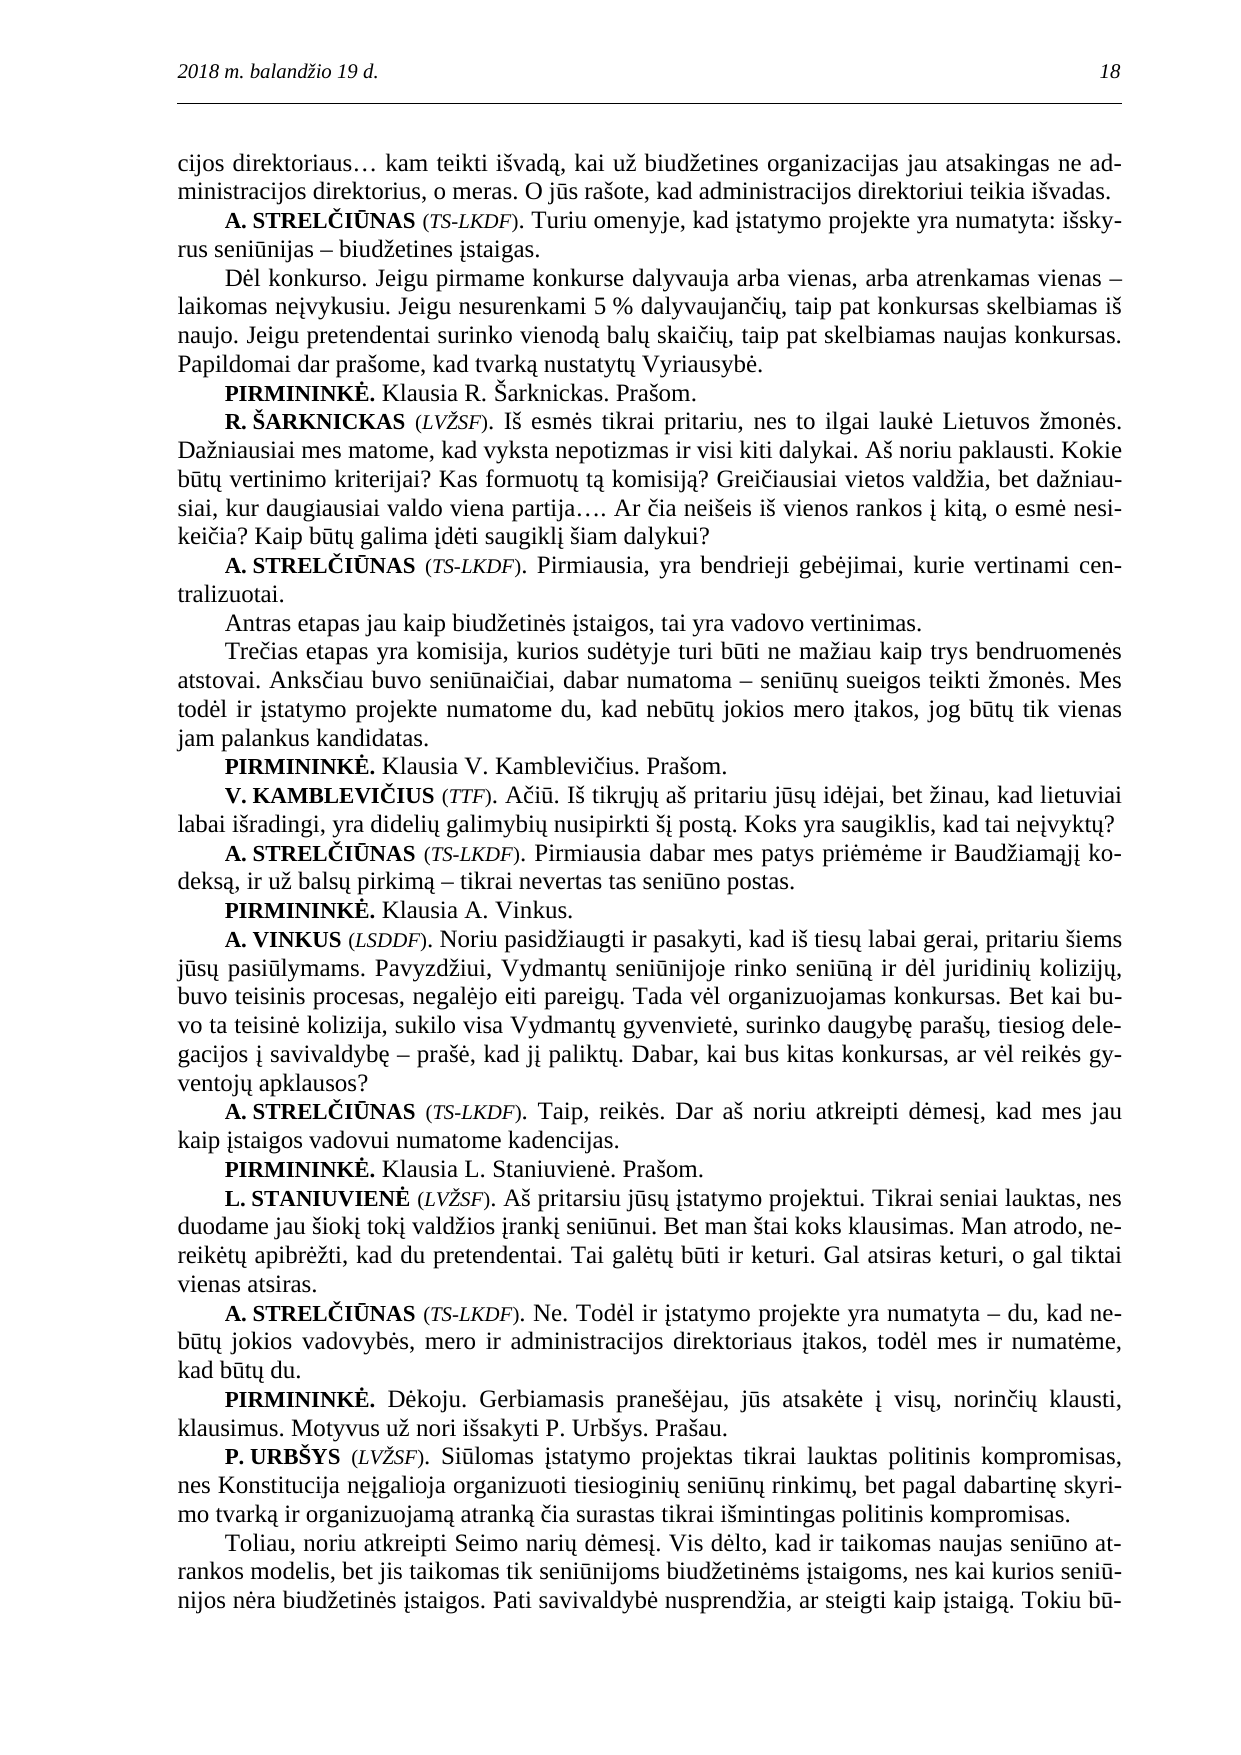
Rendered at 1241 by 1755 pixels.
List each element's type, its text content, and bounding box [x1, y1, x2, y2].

text Dėl kon­kur­so. Jei­gu pir­ma­me kon­kur­se da­ly­vau­ja ar­ba vie­nas, ar­ba at­ren­ka­mas vie­nas – lai­ko­mas ne­įvy­ku­siu. Jei­gu ne­su­ren­ka­mi 5 % da­ly­vau­jan­čių, taip pat kon­kur­sas skel­bia­mas iš nau­jo. Jei­gu pre­ten­den­tai su­rin­ko vie­no­dą ba­lų skai­čių, taip pat skel­bia­mas nau­jas kon­kur­sas. Pa­pil­do­mai dar pra­šo­me, kad tvar­ką nu­sta­ty­tų Vy­riau­sy­bė. [177, 263, 1122, 378]
text P. URBŠYS (LVŽSF). Siū­lo­mas įsta­ty­mo pro­jek­tas tik­rai lauk­tas po­li­ti­nis kom­pro­mi­sas, nes Kon­sti­tu­ci­ja ne­įga­lio­ja or­ga­ni­zuo­ti tie­sio­gi­nių se­niū­nų rin­ki­mų, bet pa­gal da­bar­ti­nę sky­ri­mo tvar­ką ir or­ga­ni­zuo­ja­mą at­ran­ką čia su­ras­tas tik­rai iš­min­tin­gas po­li­ti­nis kom­pro­mi­sas. [177, 1441, 1122, 1528]
text A. STRELČIŪNAS (TS-LKDF). Pir­miau­sia da­bar mes pa­tys pri­ėmė­me ir Bau­džia­mą­jį ko­dek­są, ir už bal­sų pir­ki­mą – tik­rai ne­ver­tas tas se­niū­no pos­tas. [177, 838, 1122, 895]
text To­liau, no­riu at­kreip­ti Sei­mo na­rių dė­me­sį. Vis dėl­to, kad ir tai­ko­mas nau­jas se­niū­no at­ran­kos mo­de­lis, bet jis tai­ko­mas tik se­niū­ni­joms biu­dže­ti­nėms įstai­goms, nes kai ku­rios se­niū­ni­jos nė­ra biu­dže­ti­nės įstai­gos. Pa­ti sa­vi­val­dy­bė nu­spren­džia, ar steig­ti kaip įstai­gą. To­kiu bū­ [177, 1528, 1122, 1614]
text PIRMININKĖ. Dė­ko­ju. Ger­bia­ma­sis pra­ne­šė­jau, jūs at­sa­kė­te į vi­sų, no­rin­čių klaus­ti, klau­si­mus. Mo­ty­vus už no­ri iš­sa­ky­ti P. Urb­šys. Pra­šau. [177, 1384, 1122, 1441]
text Tre­čias eta­pas yra ko­mi­si­ja, ku­rios su­dė­ty­je tu­ri bū­ti ne ma­žiau kaip try­s ben­druo­me­nės at­sto­vai. Anks­čiau bu­vo se­niū­nai­čiai, da­bar nu­ma­to­ma – se­niū­nų su­ei­gos teik­ti žmo­nės. Mes to­dėl ir įsta­ty­mo pro­jek­te nu­ma­to­me du, kad ne­bū­tų jo­kios me­ro įta­kos, jog bū­tų tik vie­nas jam pa­lan­kus kan­di­da­tas. [177, 636, 1122, 751]
text A. STRELČIŪNAS (TS-LKDF). Taip, rei­kės. Dar aš no­riu at­kreip­ti dė­me­sį, kad mes jau kaip įstai­gos va­do­vui nu­ma­to­me ka­den­ci­jas. [177, 1096, 1122, 1154]
text L. STANIUVIENĖ (LVŽSF). Aš pri­tar­siu jū­sų įsta­ty­mo pro­jek­tui. Tik­rai se­niai lauk­tas, nes duo­da­me jau šio­kį to­kį val­džios įran­kį se­niū­nui. Bet man štai koks klau­si­mas. Man at­ro­do, ne­rei­kė­tų api­brėž­ti, kad du pre­ten­den­tai. Tai ga­lė­tų bū­ti ir ke­tu­ri. Gal at­si­ras ke­tu­ri, o gal tik­tai vie­nas at­si­ras. [177, 1183, 1122, 1298]
text A. STRELČIŪNAS (TS-LKDF). Tu­riu ome­ny­je, kad įsta­ty­mo pro­jek­te yra nu­ma­ty­ta: iš­sky­rus se­niū­ni­jas – biu­dže­ti­nes įstai­gas. [177, 205, 1122, 263]
text A. STRELČIŪNAS (TS-LKDF). Pir­miau­sia, yra ben­drie­ji ge­bė­ji­mai, ku­rie ver­ti­na­mi cen­tra­li­zuo­tai. [177, 550, 1122, 608]
text A. VINKUS (LSDDF). No­riu pa­si­džiaug­ti ir pa­sa­ky­ti, kad iš tie­sų la­bai ge­rai, pri­ta­riu šiems jū­sų pa­siū­ly­mams. Pa­vyz­džiui, Vyd­man­tų se­niū­ni­jo­je rin­ko se­niū­ną ir dėl ju­ri­di­nių ko­li­zi­jų, bu­vo tei­si­nis pro­ce­sas, ne­ga­lė­jo ei­ti pa­rei­gų. Ta­da vėl or­ga­ni­zuo­ja­mas kon­kur­sas. Bet kai bu­vo ta tei­si­nė ko­li­zi­ja, su­ki­lo vi­sa Vyd­man­tų gy­ven­vie­tė, su­rin­ko dau­gy­bę pa­ra­šų, tie­siog de­le­ga­ci­jos į sa­vi­val­dy­bę – pra­šė, kad jį pa­lik­tų. Da­bar, kai bus ki­tas kon­kur­sas, ar vėl rei­kės gy­ven­to­jų ap­klau­sos? [177, 924, 1122, 1096]
text PIRMININKĖ. Klau­sia V. Kam­ble­vi­čius. Pra­šom. [177, 751, 1122, 780]
text PIRMININKĖ. Klau­sia A. Vin­kus. [177, 895, 1122, 924]
text R. ŠARKNICKAS (LVŽSF). Iš es­mės tik­rai pri­ta­riu, nes to il­gai lau­kė Lie­tu­vos žmo­nės. Daž­niau­siai mes ma­to­me, kad vyks­ta ne­po­tiz­mas ir vi­si ki­ti da­ly­kai. Aš no­riu pa­klaus­ti. Ko­kie bū­tų ver­ti­ni­mo kri­te­ri­jai? Kas for­muo­tų tą ko­mi­si­ją? Grei­čiau­siai vie­tos val­džia, bet daž­niau­siai, kur dau­giau­siai val­do vie­na par­ti­ja…. Ar čia ne­iš­eis iš vie­nos ran­kos į ki­tą, o es­mė ne­si­kei­čia? Kaip bū­tų ga­li­ma į­dė­ti sau­gik­lį šiam da­ly­kui? [177, 406, 1122, 550]
text PIRMININKĖ. Klau­sia R. Šar­knic­kas. Pra­šom. [177, 378, 1122, 406]
text PIRMININKĖ. Klau­sia L. Sta­niu­vie­nė. Pra­šom. [177, 1154, 1122, 1183]
text ci­jos di­rek­to­riaus… kam teik­ti iš­va­dą, kai už biu­dže­ti­nes or­ga­ni­za­ci­jas jau at­sa­kin­gas ne ad­mi­nist­ra­ci­jos di­rek­to­rius, o me­ras. O jūs ra­šo­te, kad ad­mi­nist­ra­ci­jos di­rek­to­riui tei­kia iš­va­das. [177, 148, 1122, 205]
text Ant­ras eta­pas jau kaip biu­dže­ti­nės įstai­gos, tai yra va­do­vo ver­ti­ni­mas. [177, 608, 1122, 636]
text A. STRELČIŪNAS (TS-LKDF). Ne. To­dėl ir įsta­ty­mo pro­jek­te yra nu­ma­ty­ta – du, kad ne­bū­tų jo­kios va­do­vy­bės, me­ro ir ad­mi­nist­ra­ci­jos di­rek­to­riaus įta­kos, to­dėl mes ir nu­ma­tė­me, kad bū­tų du. [177, 1298, 1122, 1384]
text V. KAMBLEVIČIUS (TTF). Ačiū. Iš tik­rų­jų aš pri­ta­riu jū­sų idė­jai, bet ži­nau, kad lie­tu­viai la­bai iš­ra­din­gi, yra di­de­lių ga­li­my­bių nu­si­pirk­ti šį pos­tą. Koks yra sau­gik­lis, kad tai ne­įvyk­tų? [177, 780, 1122, 838]
